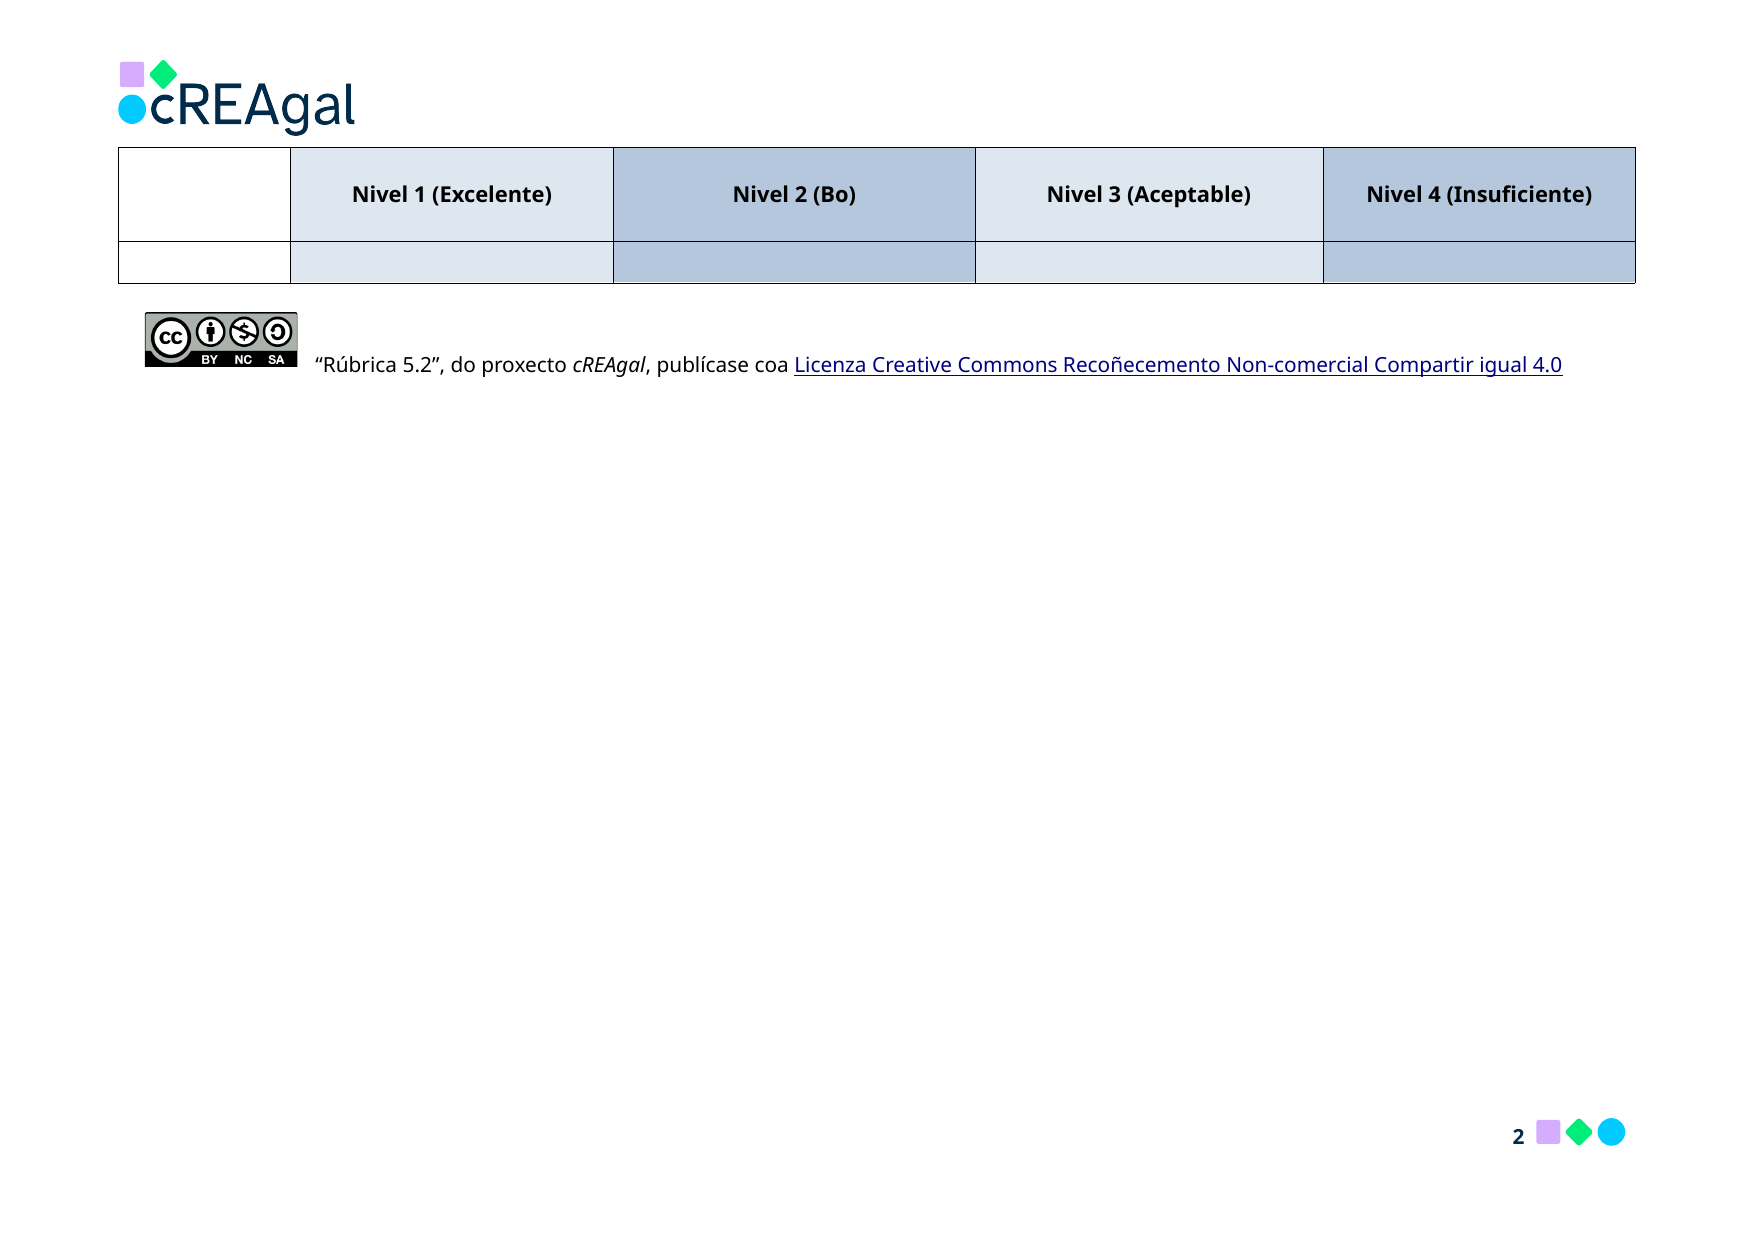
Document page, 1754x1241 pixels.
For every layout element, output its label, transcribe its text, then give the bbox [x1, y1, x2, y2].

table_cell [119, 242, 290, 282]
table_cell [614, 242, 975, 282]
table_header [119, 148, 290, 241]
table_header Nivel 4 (Insuficiente) [1324, 148, 1635, 241]
table_header Nivel 3 (Aceptable) [976, 148, 1323, 241]
table_cell [1324, 242, 1635, 282]
table_header Nivel 1 (Excelente) [291, 148, 613, 241]
picture [144, 312, 298, 367]
table_header Nivel 2 (Bo) [614, 148, 975, 241]
picture [118, 60, 355, 136]
table_cell [291, 242, 613, 282]
text “Rúbrica 5.2”, do proxecto cREAgal, publícase coa Licenza Creative Commons Recoñecemento Non-comercial Compartir igual 4.0 [118, 351, 1636, 379]
table_cell [976, 242, 1323, 282]
